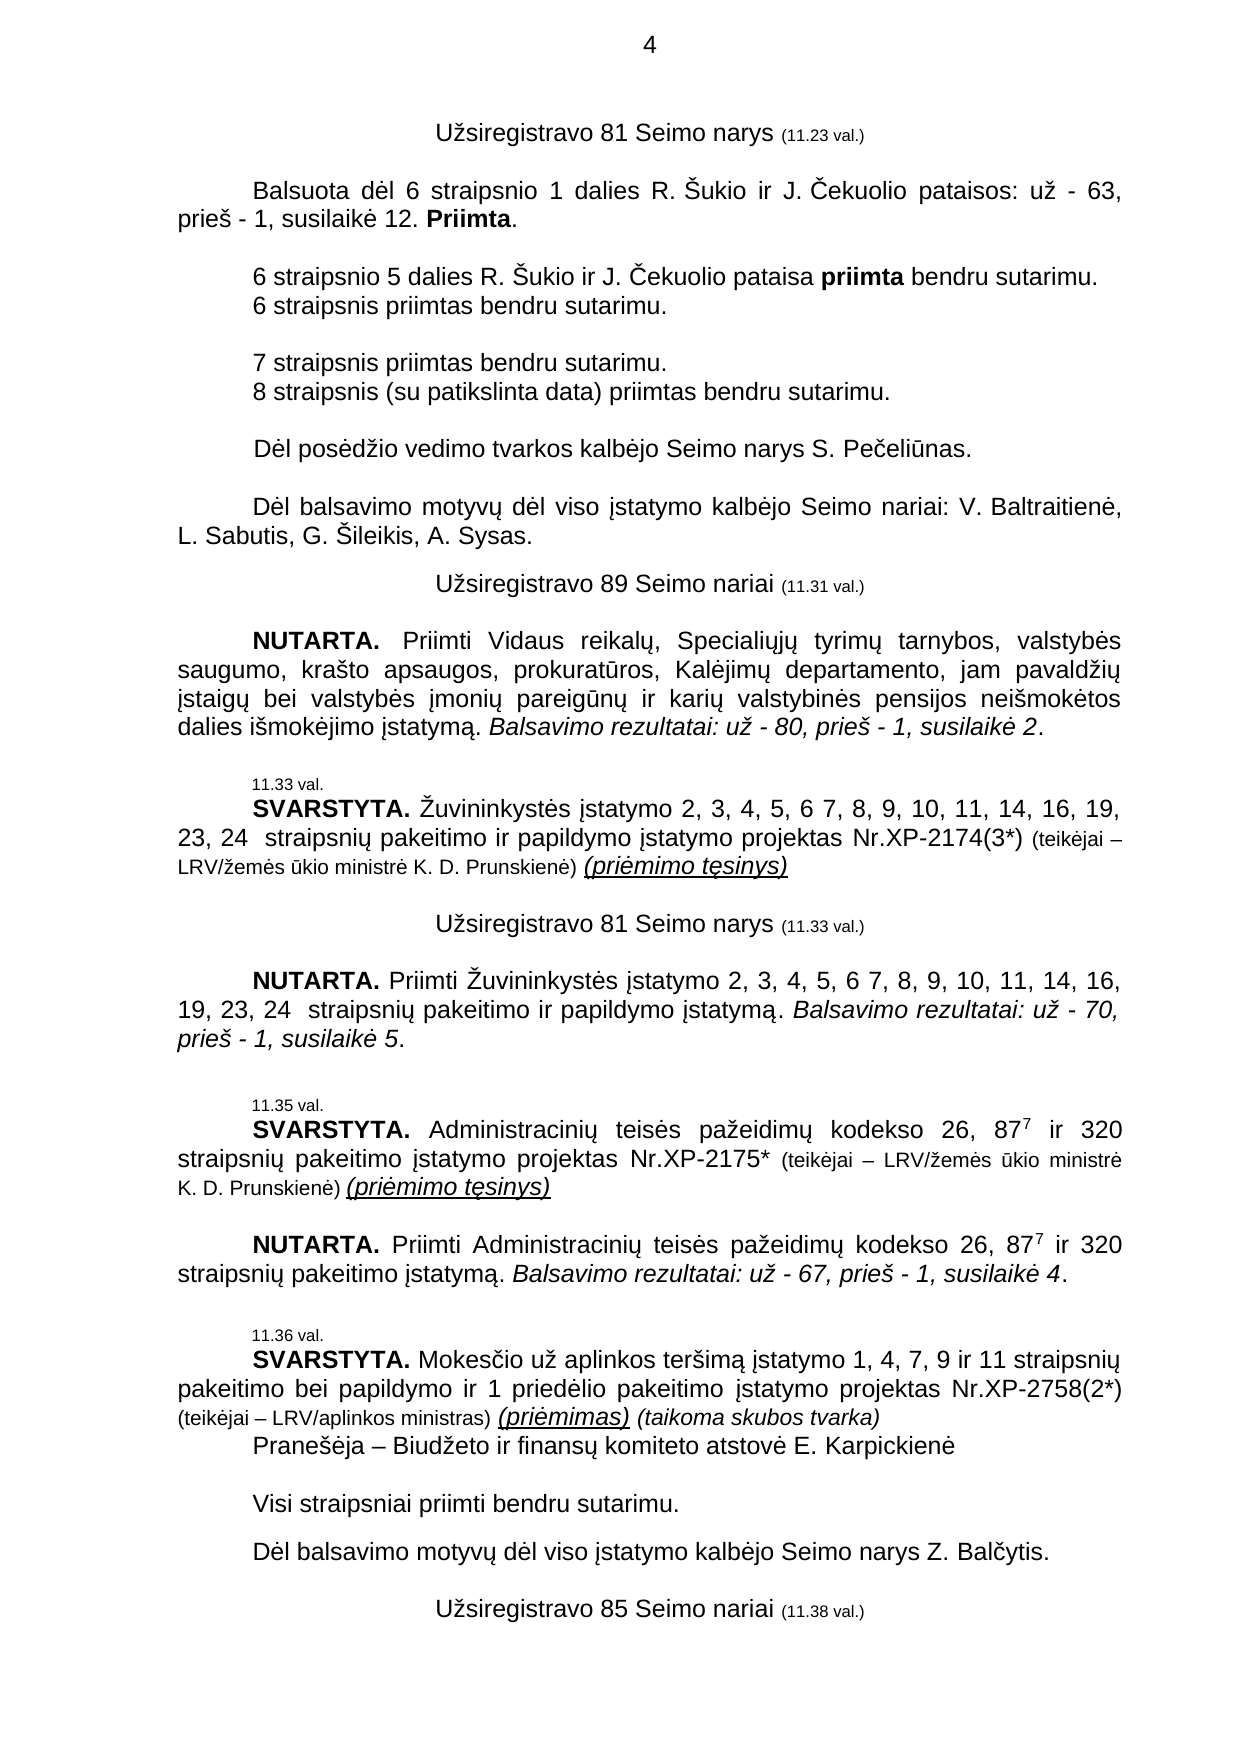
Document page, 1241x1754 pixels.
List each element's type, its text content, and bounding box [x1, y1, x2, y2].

text 11.33 val. [177, 774, 1122, 794]
text NUTARTA. Priimti Administracinių teisės pažeidimų kodekso 26, 877 ir 320 straipsnių pakeitimo įstatymą. Balsavimo rezultatai: už - 67, prieš - 1, susilaikė 4. [177, 1230, 1122, 1287]
text SVARSTYTA. Administracinių teisės pažeidimų kodekso 26, 877 ir 320 straipsnių pakeitimo įstatymo projektas Nr.XP-2175* (teikėjai – LRV/žemės ūkio ministrė K. D. Prunskienė) (priėmimo tęsinys) [177, 1115, 1122, 1201]
text Dėl balsavimo motyvų dėl viso įstatymo kalbėjo Seimo narys Z. Balčytis. [177, 1536, 1122, 1565]
text 6 straipsnio 5 dalies R. Šukio ir J. Čekuolio pataisa priimta bendru sutarimu. [177, 262, 1122, 291]
text 7 straipsnis priimtas bendru sutarimu. [177, 348, 1122, 377]
text Dėl balsavimo motyvų dėl viso įstatymo kalbėjo Seimo nariai: V. Baltraitienė, L. Sabutis, G. Šileikis, A. Sysas. [177, 492, 1122, 549]
text SVARSTYTA. Mokesčio už aplinkos teršimą įstatymo 1, 4, 7, 9 ir 11 straipsnių pakeitimo bei papildymo ir 1 priedėlio pakeitimo įstatymo projektas Nr.XP-2758(2*) (teikėjai – LRV/aplinkos ministras) (priėmimas) (taikoma skubos tvarka) [177, 1345, 1122, 1431]
text Užsiregistravo 89 Seimo nariai (11.31 val.) [177, 568, 1122, 597]
text 11.35 val. [177, 1096, 1122, 1115]
text Užsiregistravo 85 Seimo nariai (11.38 val.) [177, 1594, 1122, 1623]
text 6 straipsnis priimtas bendru sutarimu. [177, 291, 1122, 319]
text Balsuota dėl 6 straipsnio 1 dalies R. Šukio ir J. Čekuolio pataisos: už - 63, prieš - 1, susilaikė 12. Priimta. [177, 176, 1122, 233]
text NUTARTA. Priimti Žuvininkystės įstatymo 2, 3, 4, 5, 6 7, 8, 9, 10, 11, 14, 16, 19, 23, 24 straipsnių pakeitimo ir papildymo įstatymą. Balsavimo rezultatai: už - 70, prieš - 1, susilaikė 5. [177, 966, 1122, 1052]
text SVARSTYTA. Žuvininkystės įstatymo 2, 3, 4, 5, 6 7, 8, 9, 10, 11, 14, 16, 19, 23, 24 straipsnių pakeitimo ir papildymo įstatymo projektas Nr.XP-2174(3*) (teikėjai – LRV/žemės ūkio ministrė K. D. Prunskienė) (priėmimo tęsinys) [177, 794, 1122, 880]
text Užsiregistravo 81 Seimo narys (11.33 val.) [177, 909, 1122, 937]
text Visi straipsniai priimti bendru sutarimu. [177, 1488, 1122, 1517]
text 8 straipsnis (su patikslinta data) priimtas bendru sutarimu. [177, 377, 1122, 406]
text Pranešėja – Biudžeto ir finansų komiteto atstovė E. Karpickienė [177, 1431, 1122, 1460]
text Užsiregistravo 81 Seimo narys (11.23 val.) [177, 118, 1122, 147]
text 11.36 val. [177, 1326, 1122, 1345]
text NUTARTA. Priimti Vidaus reikalų, Specialiųjų tyrimų tarnybos, valstybės saugumo, krašto apsaugos, prokuratūros, Kalėjimų departamento, jam pavaldžių įstaigų bei valstybės įmonių pareigūnų ir karių valstybinės pensijos neišmokėtos dalies išmokėjimo įstatymą. Balsavimo rezultatai: už - 80, prieš - 1, susilaikė 2. [177, 626, 1122, 741]
text Dėl posėdžio vedimo tvarkos kalbėjo Seimo narys S. Pečeliūnas. [177, 434, 1122, 463]
